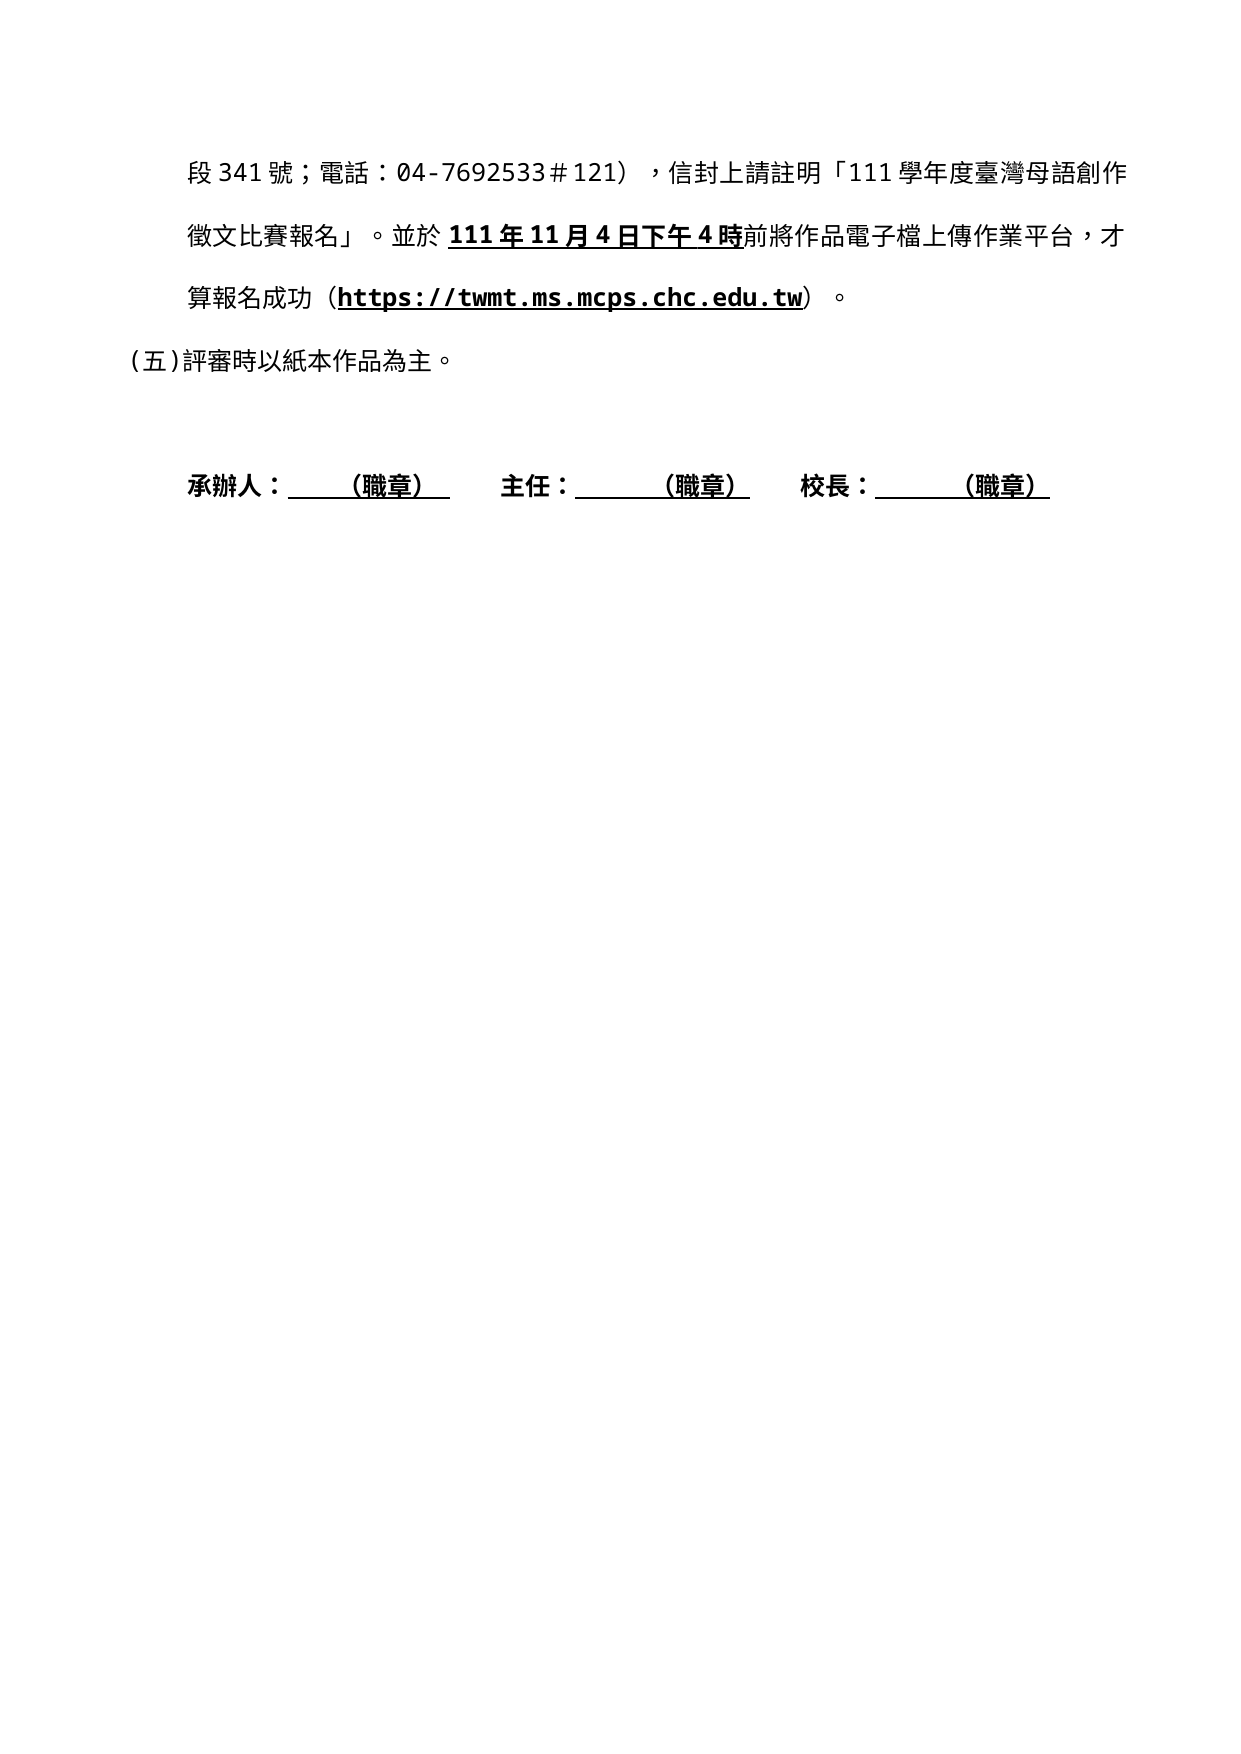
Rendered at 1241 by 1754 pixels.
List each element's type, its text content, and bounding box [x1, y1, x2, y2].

text (五)評審時以紙本作品為主。 [112, 317, 1128, 380]
text 段341號；電話：04-7692533＃121），信封上請註明「111學年度臺灣母語創作徵文比賽報名」。並於111年11月4日下午4時前將作品電子檔上傳作業平台，才算報名成功（https://twmt.ms.mcps.chc.edu.tw）。 [112, 130, 1128, 317]
text 承辦人： （職章） 主任： （職章） 校長： （職章） [112, 442, 1128, 505]
